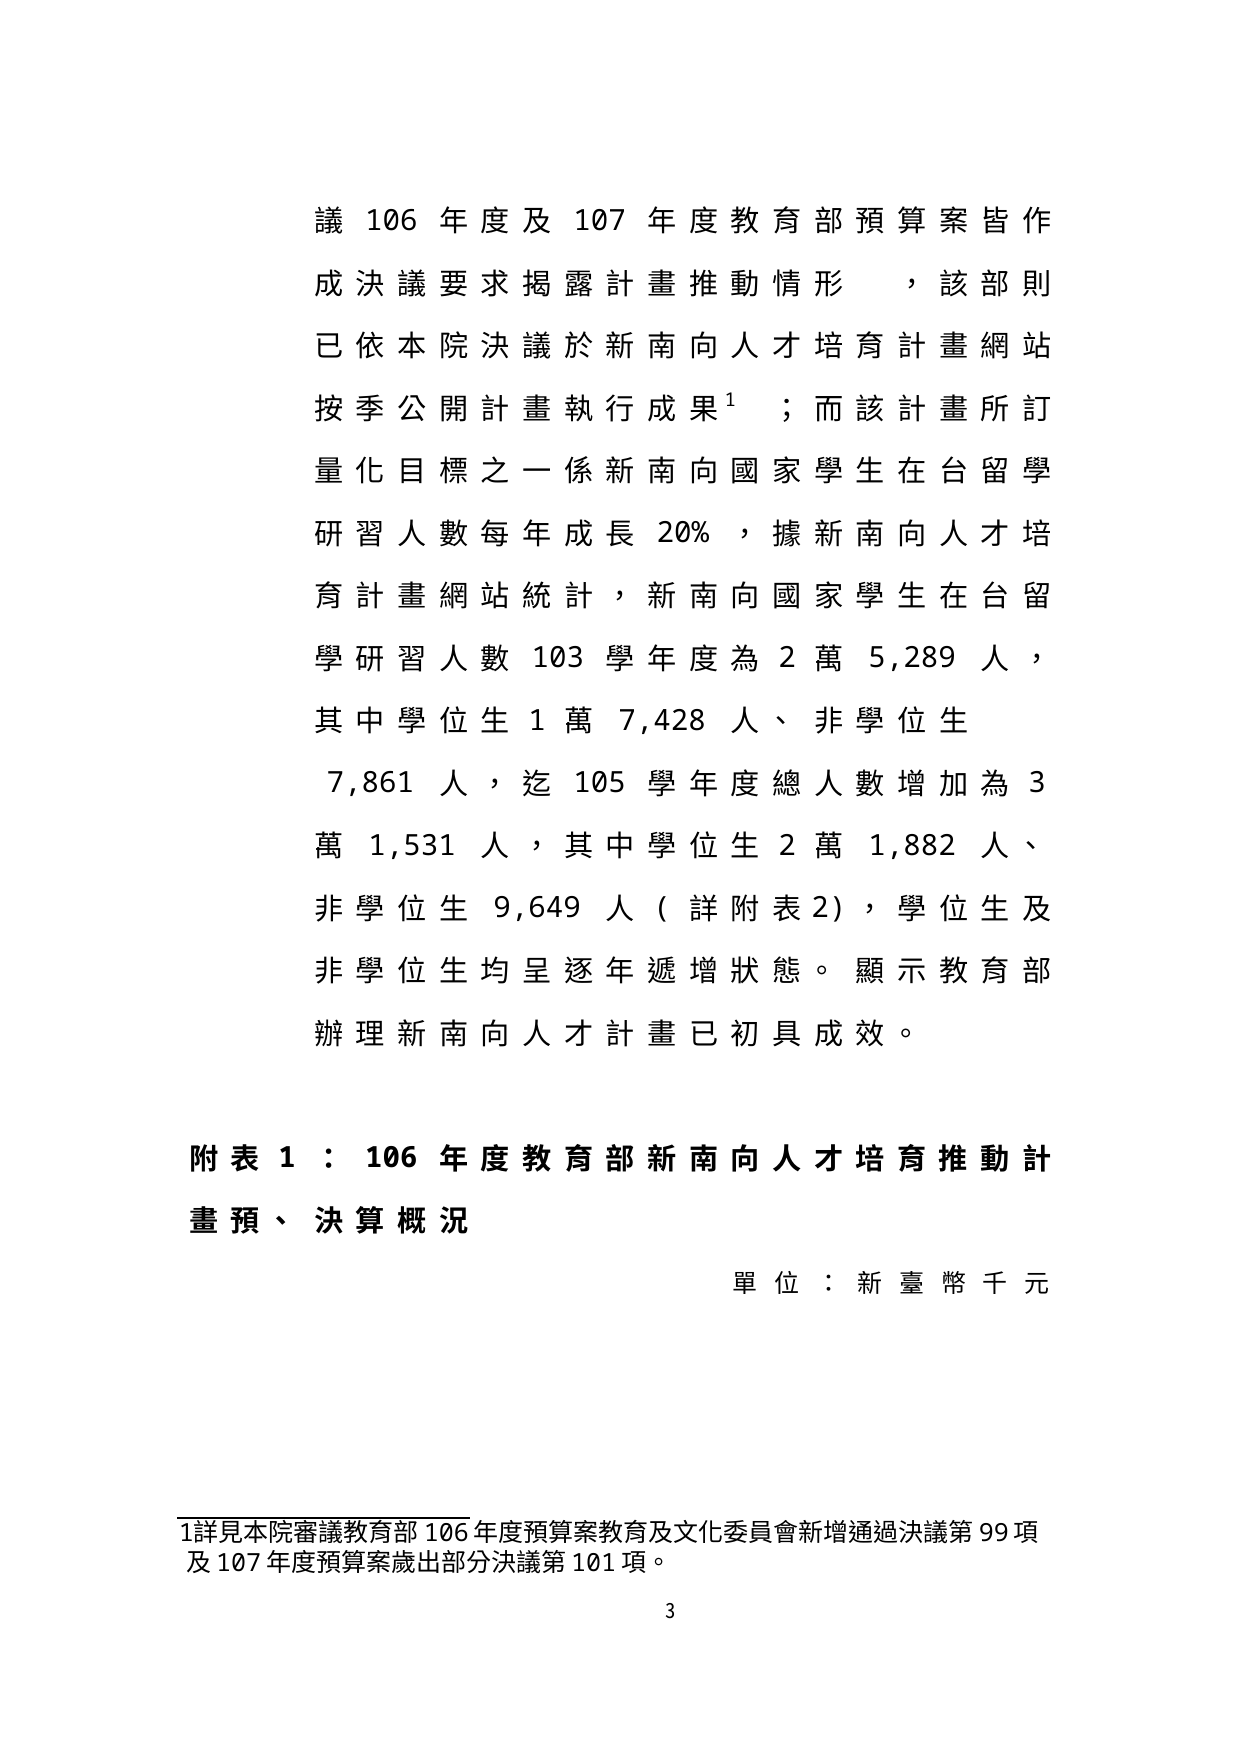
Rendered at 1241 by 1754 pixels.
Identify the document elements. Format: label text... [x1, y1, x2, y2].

text 議106年度及107年度教育部預算案皆作成決議要求揭露計畫推動情形 ，該部則已依本院決議於新南向人才培育計畫網站按季公開計畫執行成果；而該計畫所訂量化目標之一係新南向國家學生在台留學研習人數每年成長20%，據新南向人才培育計畫網站統計，新南向國家學生在台留學研習人數103學年度為2萬5,289人，其中學位生1萬7,428人、非學位生7,861人，迄105學年度總人數增加為3萬1,531人，其中學位生2萬1,882人、非學位生9,649人(詳附表2)，學位生及非學位生均呈逐年遞增狀態。顯示教育部辦理新南向人才計畫已初具成效。 [242, 177, 1058, 1052]
text 詳見本院審議教育部106年度預算案教育及文化委員會新增通過決議第99項及107年度預算案歲出部分決議第101項。 [179, 1518, 1063, 1577]
text 附表1：106年度教育部新南向人才培育推動計畫預、決算概況 [183, 1115, 1058, 1240]
text 單位：新臺幣千元 [183, 1240, 1058, 1302]
